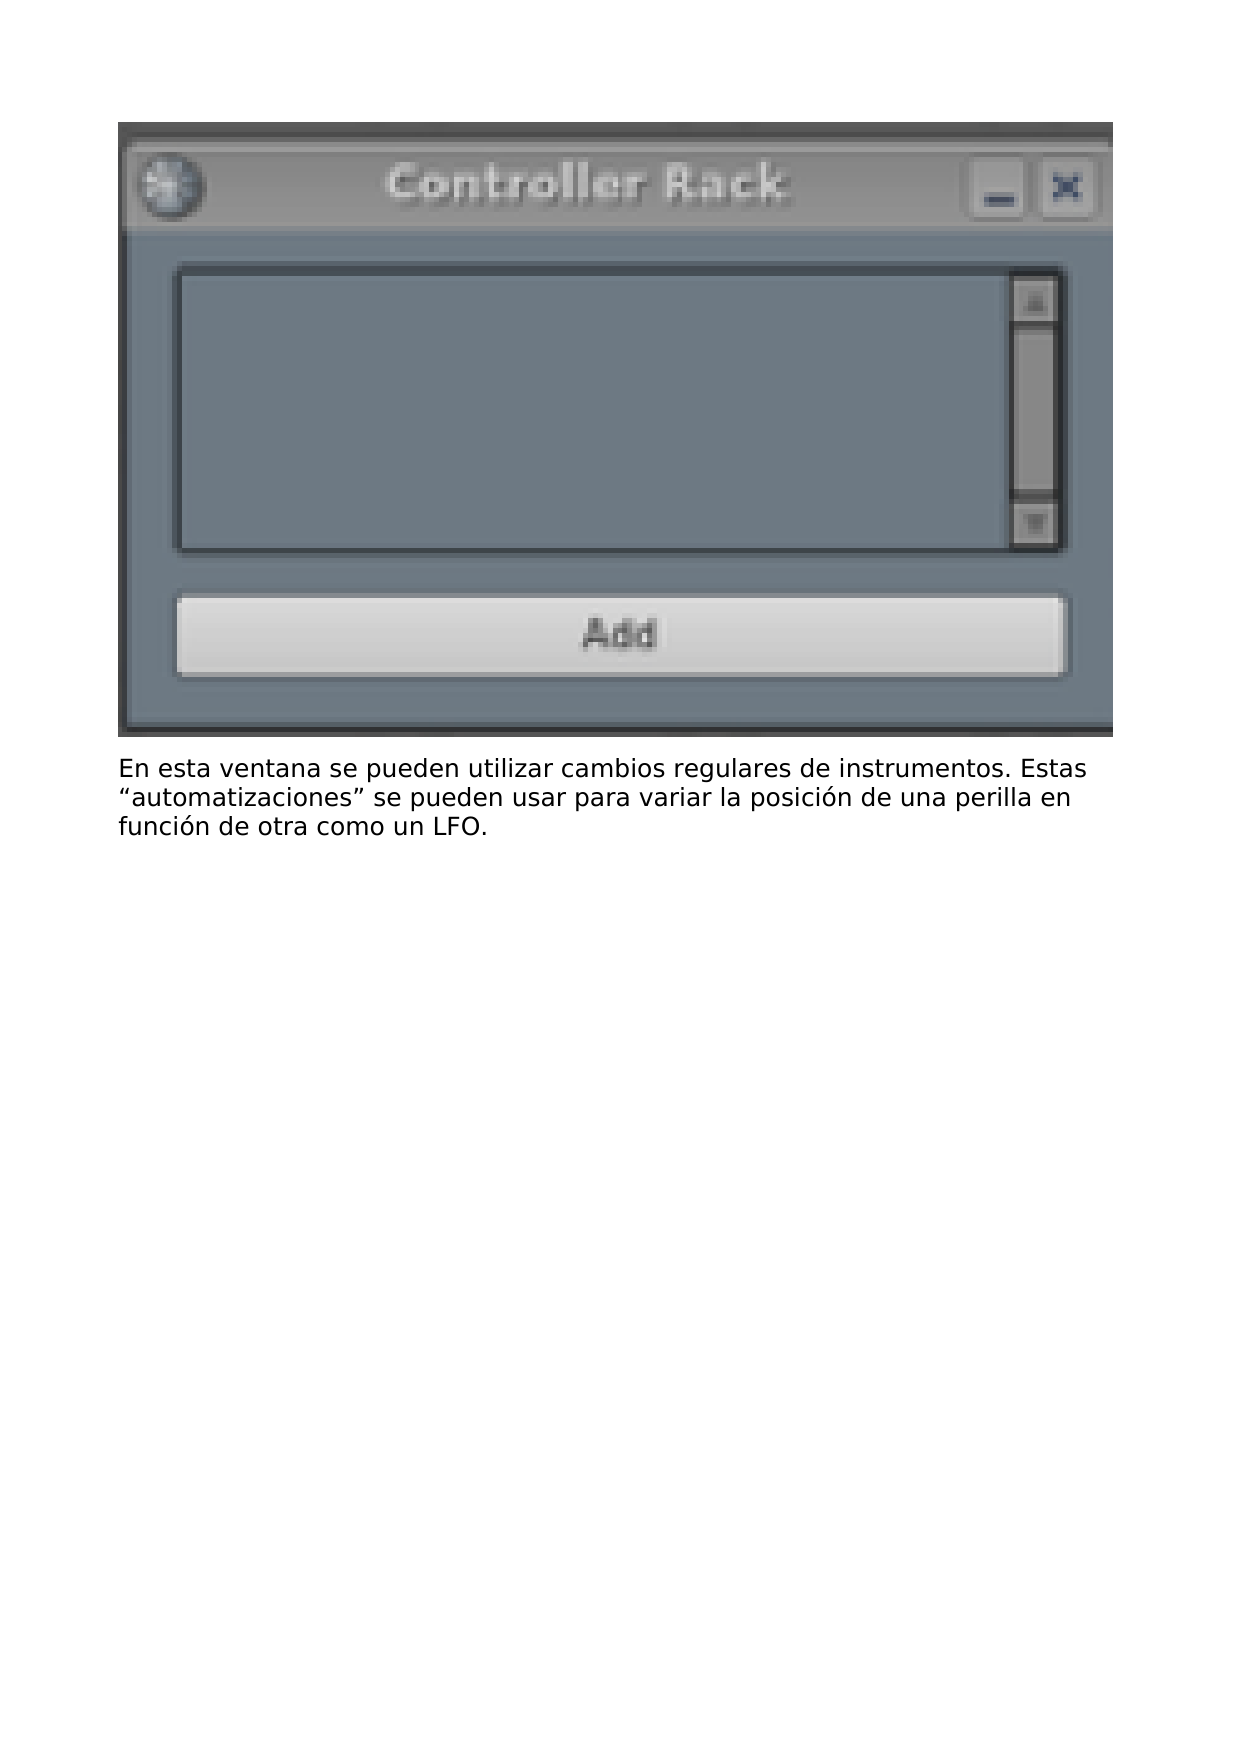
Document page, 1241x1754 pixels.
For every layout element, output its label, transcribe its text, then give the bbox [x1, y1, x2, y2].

text En esta ventana se pueden utilizar cambios regulares de instrumentos. Estas “automatizaciones” se pueden usar para variar la posición de una perilla en función de otra como un LFO. [118, 754, 1122, 841]
picture [118, 118, 1123, 742]
